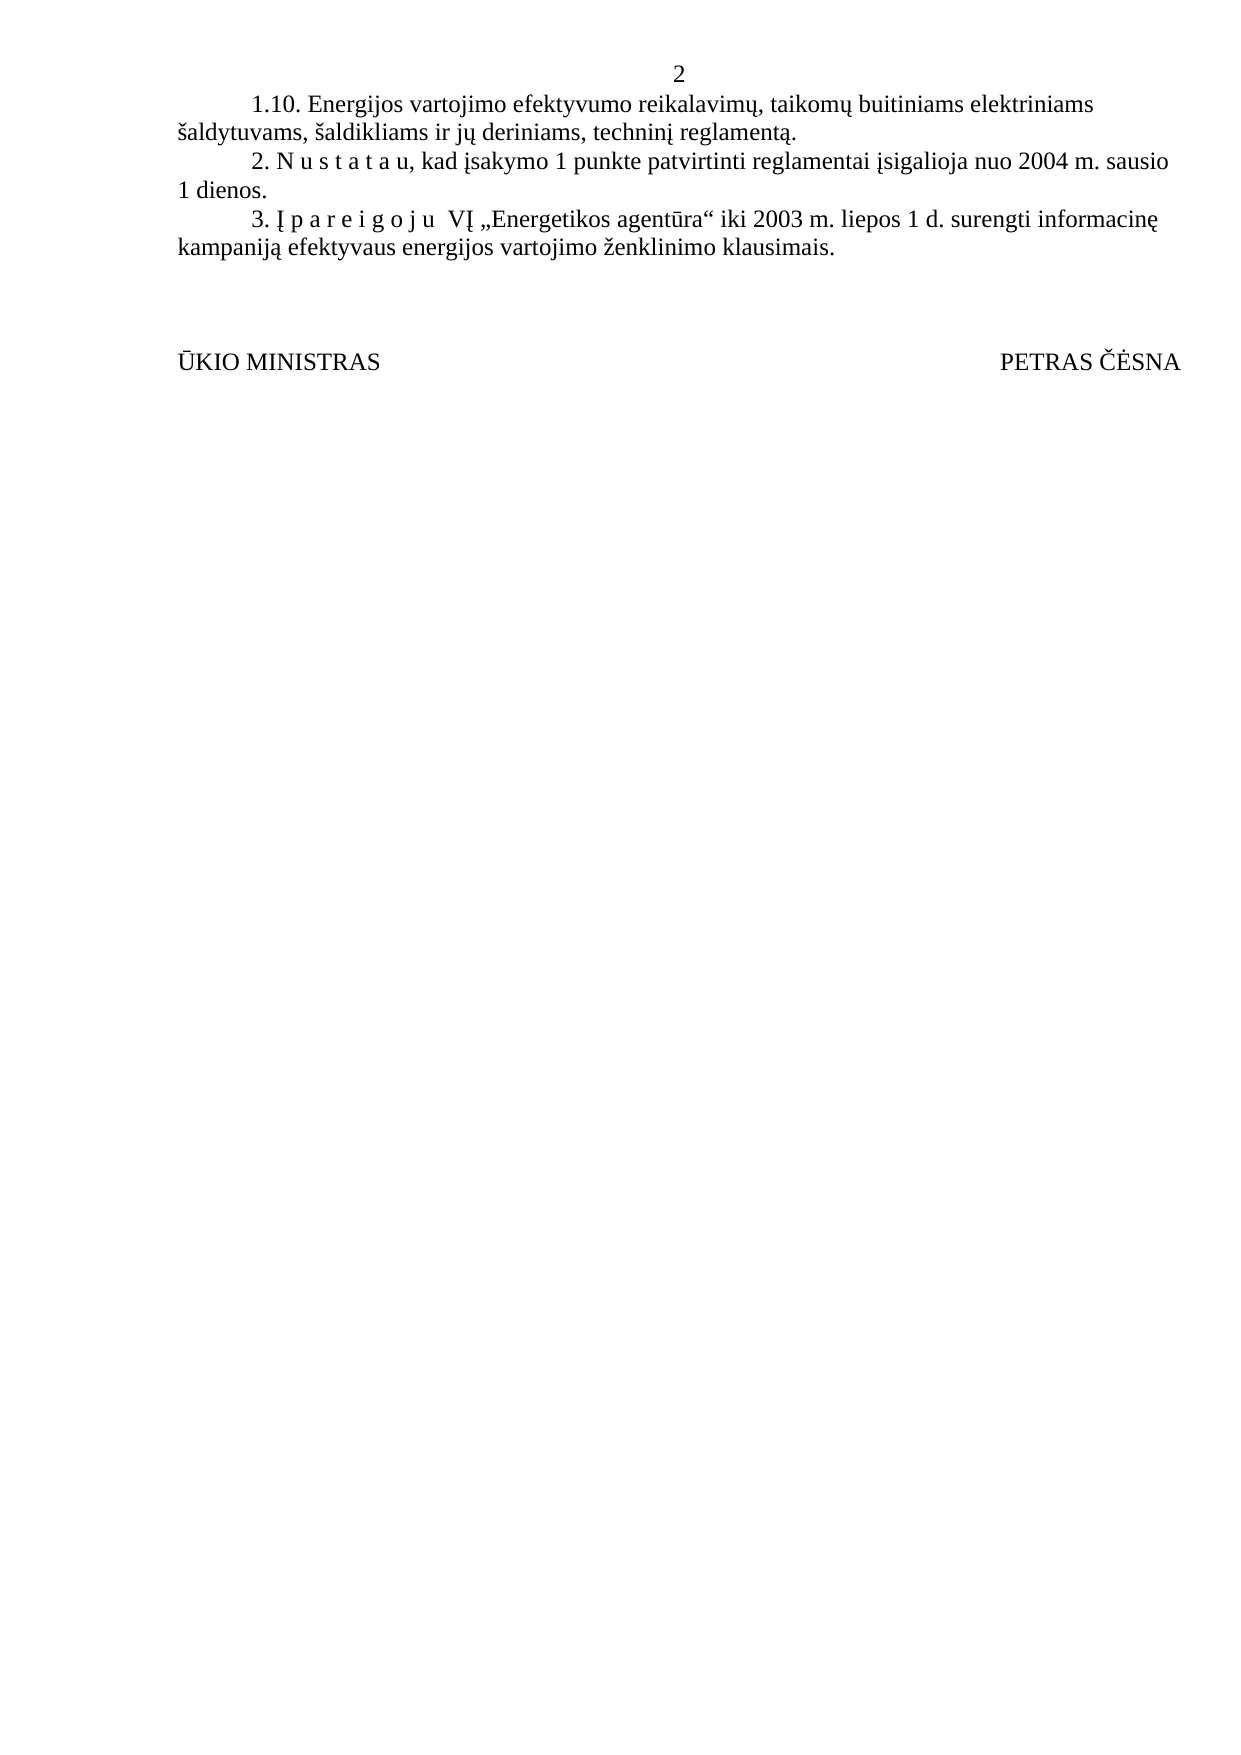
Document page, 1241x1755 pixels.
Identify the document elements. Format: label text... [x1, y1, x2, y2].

text 2. Nustatau, kad įsakymo 1 punkte patvirtinti reglamentai įsigalioja nuo 2004 m. sausio 1 dienos. [177, 146, 1181, 204]
text 1.10. Energijos vartojimo efektyvumo reikalavimų, taikomų buitiniams elektriniams šaldytuvams, šaldikliams ir jų deriniams, techninį reglamentą. [177, 89, 1181, 146]
text 3. Įpareigoju VĮ „Energetikos agentūra“ iki 2003 m. liepos 1 d. surengti informacinę kampaniją efektyvaus energijos vartojimo ženklinimo klausimais. [177, 204, 1181, 261]
text ŪKIO MINISTRAS PETRAS ČĖSNA [177, 347, 1181, 376]
